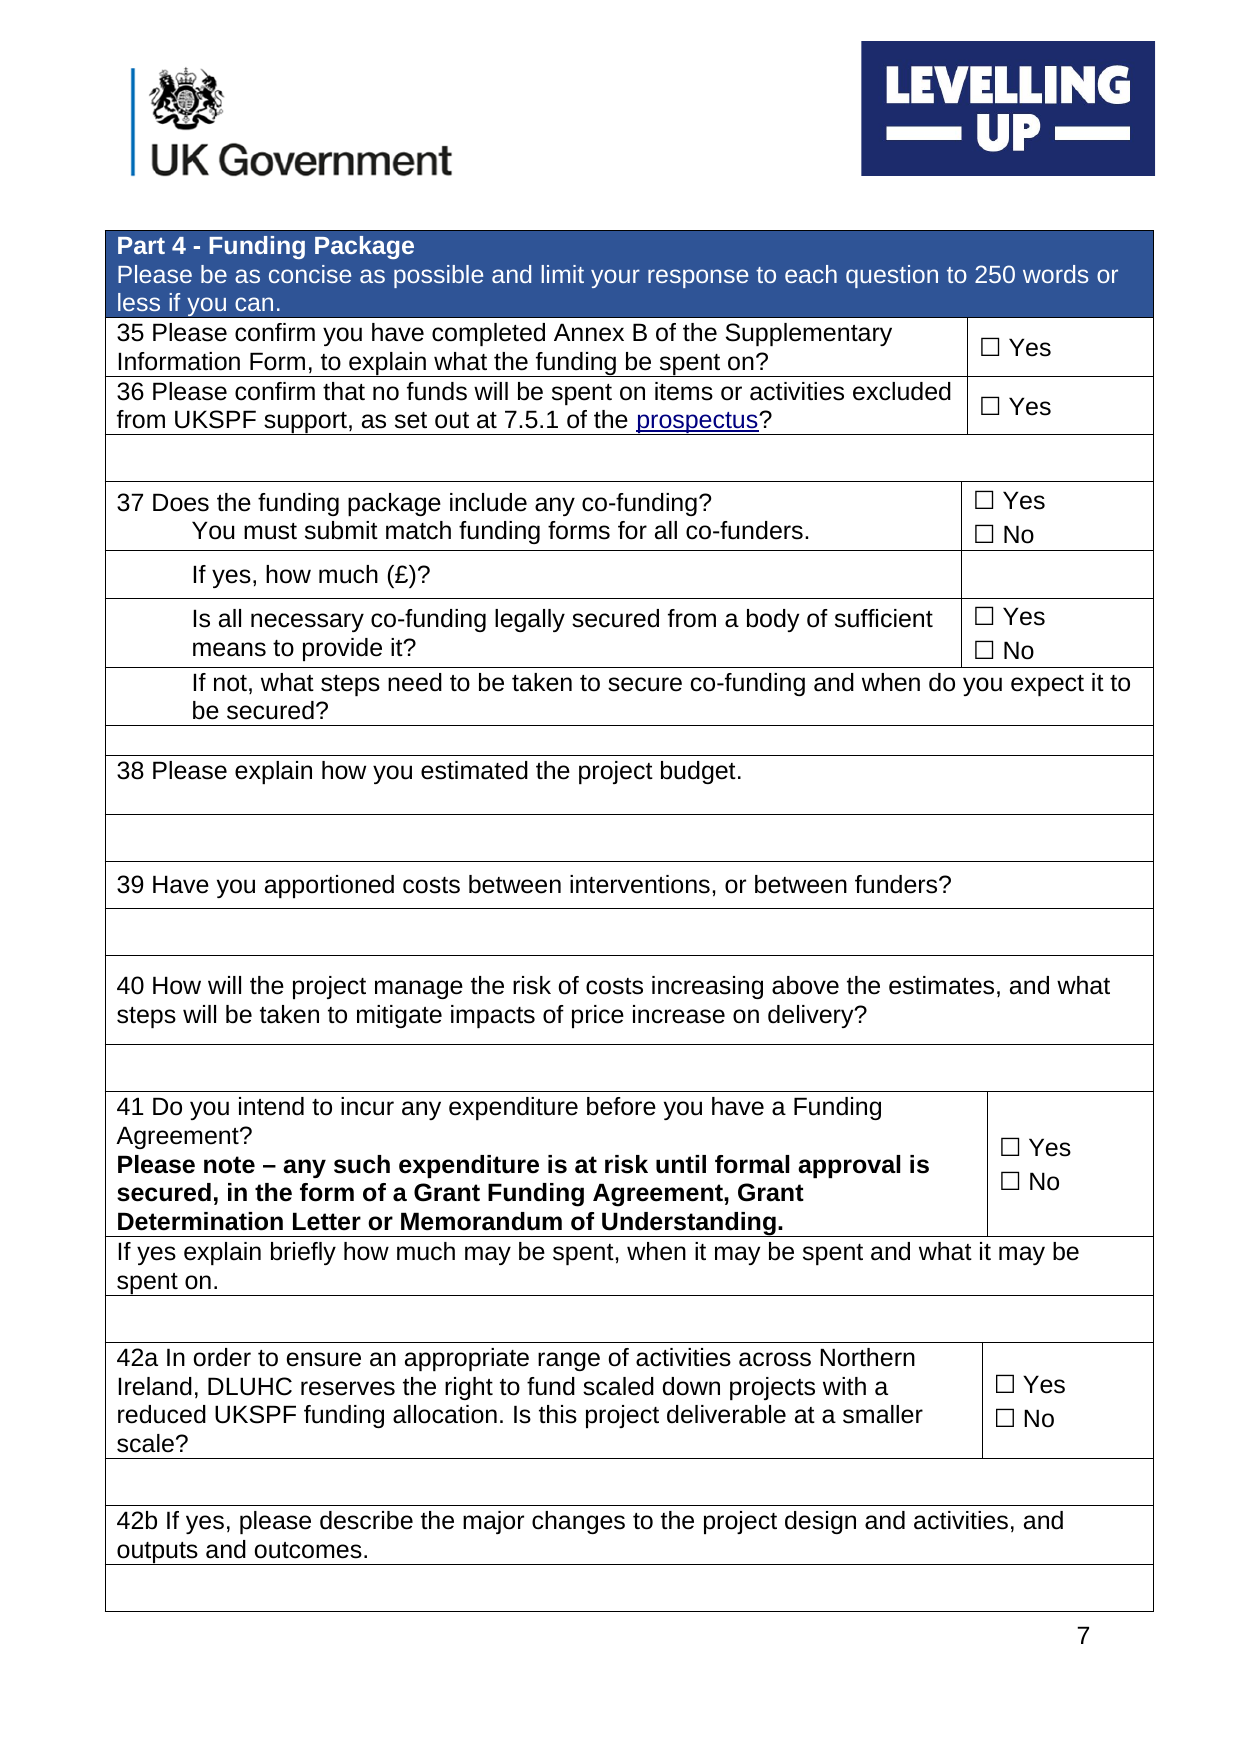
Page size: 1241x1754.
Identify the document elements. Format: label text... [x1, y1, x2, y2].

table_header Part 4 - Funding Package Please be as concise as possible and limit your response to each question to 250 words or less if you can. [106, 231, 1153, 317]
table_cell 42a In order to ensure an appropriate range of activities across Northern Ireland, DLUHC reserves the right to fund scaled down projects with a reduced UKSPF funding allocation. Is this project deliverable at a smaller scale? [106, 1343, 982, 1458]
table_cell If yes, how much (£)? [106, 551, 961, 597]
table_cell If not, what steps need to be taken to secure co-funding and when do you expect it to be secured? [106, 668, 1153, 725]
table_cell ☐ Yes [968, 377, 1153, 434]
table_cell 38 Please explain how you estimated the project budget. [106, 756, 1153, 813]
table_cell 35 Please confirm you have completed Annex B of the Supplementary Information Form, to explain what the funding be spent on? [106, 318, 967, 376]
table_cell ☐ Yes ☐ No [962, 482, 1153, 550]
table_cell [106, 435, 1153, 481]
table_cell [106, 1045, 1153, 1091]
table_cell Is all necessary co-funding legally secured from a body of sufficient means to provide it? [106, 599, 961, 667]
table_cell [106, 1565, 1153, 1611]
table_cell If yes explain briefly how much may be spent, when it may be spent and what it may be spent on. [106, 1237, 1153, 1294]
table_cell ☐ Yes ☐ No [983, 1343, 1153, 1458]
table_cell [106, 1459, 1153, 1505]
table_cell [106, 815, 1153, 861]
table_cell 41 Do you intend to incur any expenditure before you have a Funding Agreement? Please note – any such expenditure is at risk until formal approval is secured, in the form of a Grant Funding Agreement, Grant Determination Letter or Memorandum of Understanding. [106, 1092, 987, 1236]
table_cell 39 Have you apportioned costs between interventions, or between funders? [106, 862, 1153, 908]
table_cell ☐ Yes ☐ No [962, 599, 1153, 667]
table_cell 36 Please confirm that no funds will be spent on items or activities excluded from UKSPF support, as set out at 7.5.1 of the prospectus? [106, 377, 967, 434]
table_cell [106, 909, 1153, 955]
table_cell 40 How will the project manage the risk of costs increasing above the estimates, and what steps will be taken to mitigate impacts of price increase on delivery? [106, 956, 1153, 1044]
table_cell ☐ Yes ☐ No [988, 1092, 1153, 1236]
table_cell [962, 551, 1153, 597]
table_cell 42b If yes, please describe the major changes to the project design and activities, and outputs and outcomes. [106, 1506, 1153, 1564]
table_cell 37 Does the funding package include any co-funding? You must submit match funding forms for all co-funders. [106, 482, 961, 550]
table_cell [106, 726, 1153, 755]
table_cell [106, 1296, 1153, 1342]
table_cell ☐ Yes [968, 318, 1153, 376]
